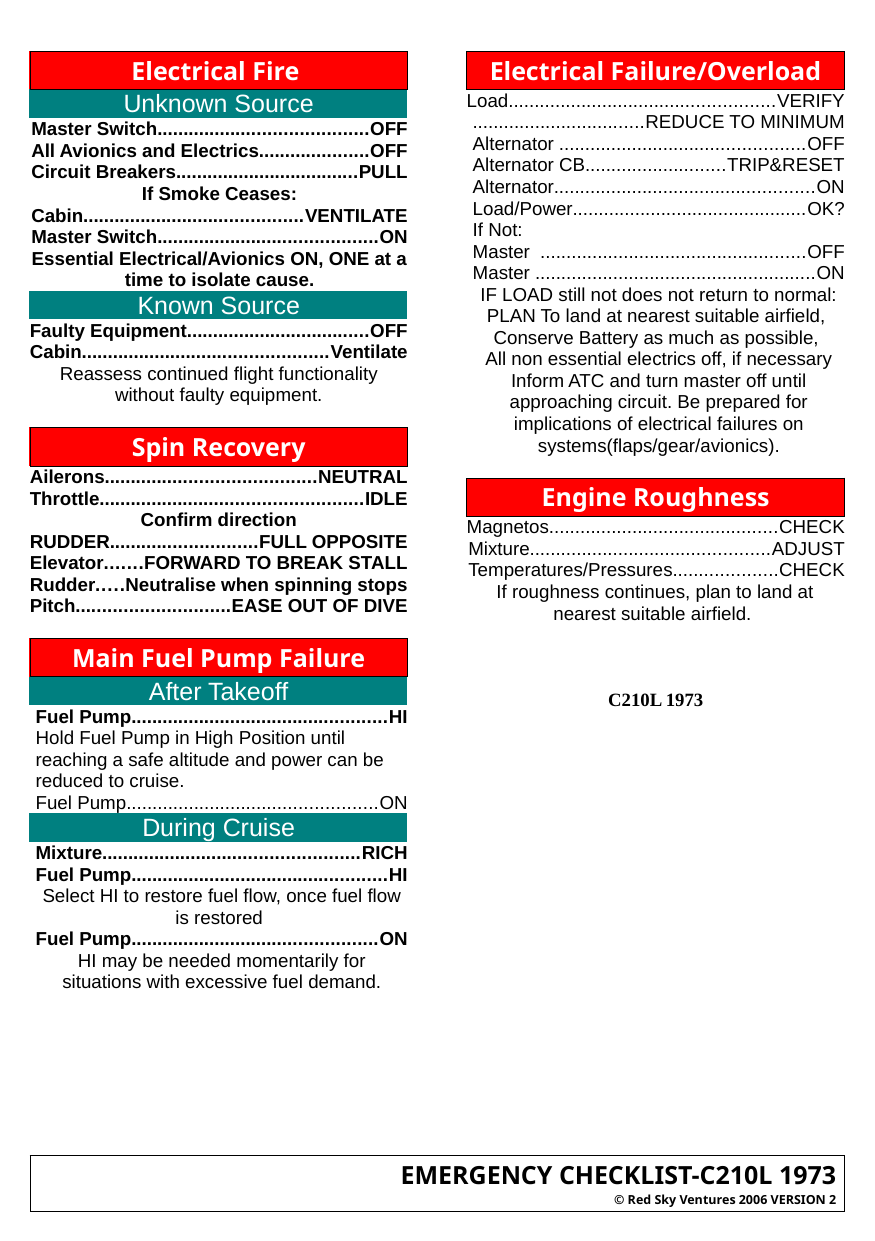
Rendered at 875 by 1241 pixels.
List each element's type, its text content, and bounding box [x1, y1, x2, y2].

list Master Switch OFF [31, 118, 407, 140]
text Spin Recovery [31, 428, 407, 466]
list Elevator FORWARD TO BREAK STALL [29, 552, 407, 573]
list Known Source [29, 291, 407, 319]
list Select HI to restore fuel flow, once fuel flow is restored [35, 885, 407, 928]
list Hold Fuel Pump in High Position until reaching a safe altitude and power can be reduced to cruise. [35, 727, 407, 792]
list Confirm direction [29, 509, 407, 530]
list REDUCE TO MINIMUM [472, 111, 844, 133]
list Pitch EASE OUT OF DIVE [29, 595, 407, 617]
list Mixture RICH [35, 842, 407, 863]
list Faulty Equipment OFF [29, 319, 407, 341]
list If Not: [472, 219, 844, 240]
list Alternator OFF [472, 133, 844, 154]
list HI may be needed momentarily for situations with excessive fuel demand. [35, 950, 407, 993]
list Master Switch ON [31, 226, 407, 248]
list Master ON [472, 262, 844, 283]
list Fuel Pump ON [35, 928, 407, 950]
list Cabin Ventilate [29, 341, 407, 363]
list Temperatures/Pressures CHECK [468, 559, 844, 581]
list Throttle IDLE [29, 487, 407, 509]
list Essential Electrical/Avionics ON, ONE at a time to isolate cause. [31, 248, 407, 291]
list If Smoke Ceases: [31, 183, 407, 204]
text After Takeoff [29, 677, 407, 705]
list If roughness continues, plan to land at nearest suitable airfield. [465, 581, 844, 624]
list Alternator ON [472, 176, 844, 197]
list Magnetos CHECK [466, 517, 844, 538]
list Unknown Source [29, 89, 407, 118]
list During Cruise [29, 813, 407, 842]
text Engine Roughness [467, 479, 844, 516]
list Rudder Neutralise when spinning stops [29, 573, 407, 595]
text Electrical Fire [31, 52, 407, 89]
list All Avionics and Electrics OFF [31, 140, 407, 161]
text Main Fuel Pump Failure [31, 639, 407, 676]
list Mixture ADJUST [468, 538, 844, 559]
list Alternator CB TRIP&RESET [472, 154, 844, 176]
list Fuel Pump HI [35, 705, 407, 727]
list Circuit Breakers PULL [31, 161, 407, 183]
list Fuel Pump ON [35, 792, 407, 813]
list Ailerons NEUTRAL [29, 466, 407, 487]
list Conserve Battery as much as possible, [472, 327, 844, 348]
list RUDDER FULL OPPOSITE [29, 530, 407, 552]
list Load/Power OK? [472, 197, 844, 219]
text C210L 1973 [466, 688, 844, 710]
list Fuel Pump HI [35, 863, 407, 885]
list IF LOAD still not does not return to normal: PLAN To land at nearest suitable airfield, [472, 283, 844, 327]
list All non essential electrics off, if necessary Inform ATC and turn master off until approaching circuit. Be prepared for implications of electrical failures on systems(flaps/gear/avionics). [472, 348, 844, 456]
text Electrical Failure/Overload [467, 52, 844, 89]
list Reassess continued flight functionality without faulty equipment. [29, 363, 407, 406]
list Cabin VENTILATE [31, 204, 407, 226]
list Load VERIFY [466, 90, 844, 111]
list Master OFF [472, 240, 844, 262]
